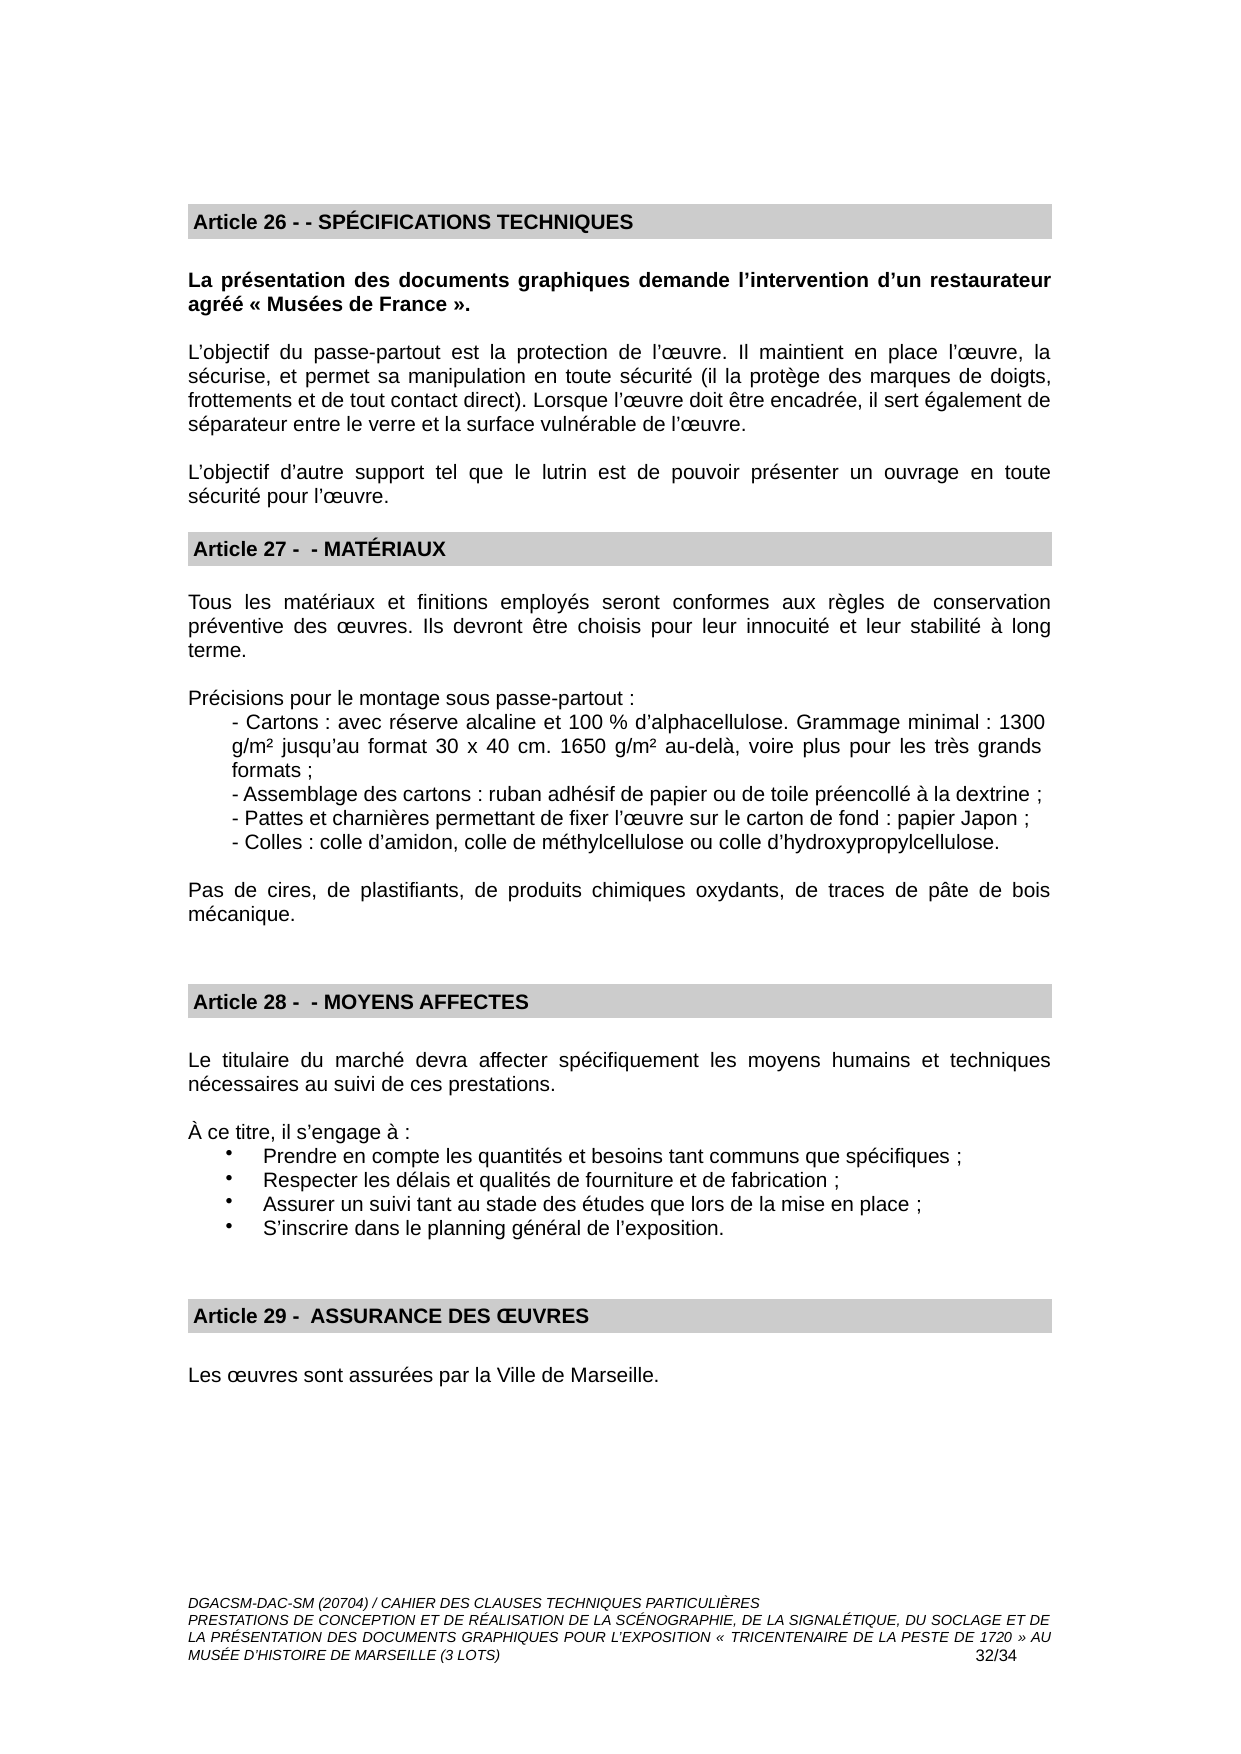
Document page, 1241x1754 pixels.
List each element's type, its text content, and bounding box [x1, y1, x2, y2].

subtitle - MATÉRIAUX [190, 534, 1050, 564]
text Tous les matériaux et finitions employés seront conformes aux règles de conservation préventive des œuvres. Ils devront être choisis pour leur innocuité et leur stabilité à long terme. [188, 590, 1052, 662]
list Prendre en compte les quantités et besoins tant communs que spécifiques ; [225, 1144, 1052, 1168]
text L’objectif d’autre support tel que le lutrin est de pouvoir présenter un ouvrage en toute sécurité pour l’œuvre. [188, 460, 1052, 508]
text Le titulaire du marché devra affecter spécifiquement les moyens humains et techniques nécessaires au suivi de ces prestations. [188, 1048, 1052, 1096]
list Respecter les délais et qualités de fourniture et de fabrication ; [225, 1168, 1052, 1192]
list Assurer un suivi tant au stade des études que lors de la mise en place ; [225, 1192, 1052, 1216]
subtitle - SPÉCIFICATIONS TECHNIQUES [190, 207, 1050, 237]
subtitle - MOYENS AFFECTES [190, 987, 1050, 1016]
text Pas de cires, de plastifiants, de produits chimiques oxydants, de traces de pâte de bois mécanique. [188, 877, 1052, 925]
text - Assemblage des cartons : ruban adhésif de papier ou de toile préencollé à la dextrine ; [188, 782, 1052, 806]
text - Pattes et charnières permettant de fixer l’œuvre sur le carton de fond : papier Japon ; [188, 806, 1052, 829]
text L’objectif du passe-partout est la protection de l’œuvre. Il maintient en place l’œuvre, la sécurise, et permet sa manipulation en toute sécurité (il la protège des marques de doigts, frottements et de tout contact direct). Lorsque l’œuvre doit être encadrée, il sert également de séparateur entre le verre et la surface vulnérable de l’œuvre. [188, 340, 1052, 436]
subtitle ASSURANCE DES ŒUVRES [190, 1301, 1050, 1331]
text Les œuvres sont assurées par la Ville de Marseille. [188, 1363, 1052, 1387]
text - Colles : colle d’amidon, colle de méthylcellulose ou colle d’hydroxypropylcellulose. [188, 829, 1052, 853]
text La présentation des documents graphiques demande l’intervention d’un restaurateur agréé « Musées de France ». [188, 268, 1052, 316]
text À ce titre, il s’engage à : [188, 1120, 1052, 1144]
text Précisions pour le montage sous passe-partout : [188, 686, 1052, 710]
list S’inscrire dans le planning général de l’exposition. [225, 1216, 1052, 1240]
text - Cartons : avec réserve alcaline et 100 % d’alphacellulose. Grammage minimal : 1300 g/m² jusqu’au format 30 x 40 cm. 1650 g/m² au-delà, voire plus pour les très grands formats ; [188, 710, 1052, 782]
